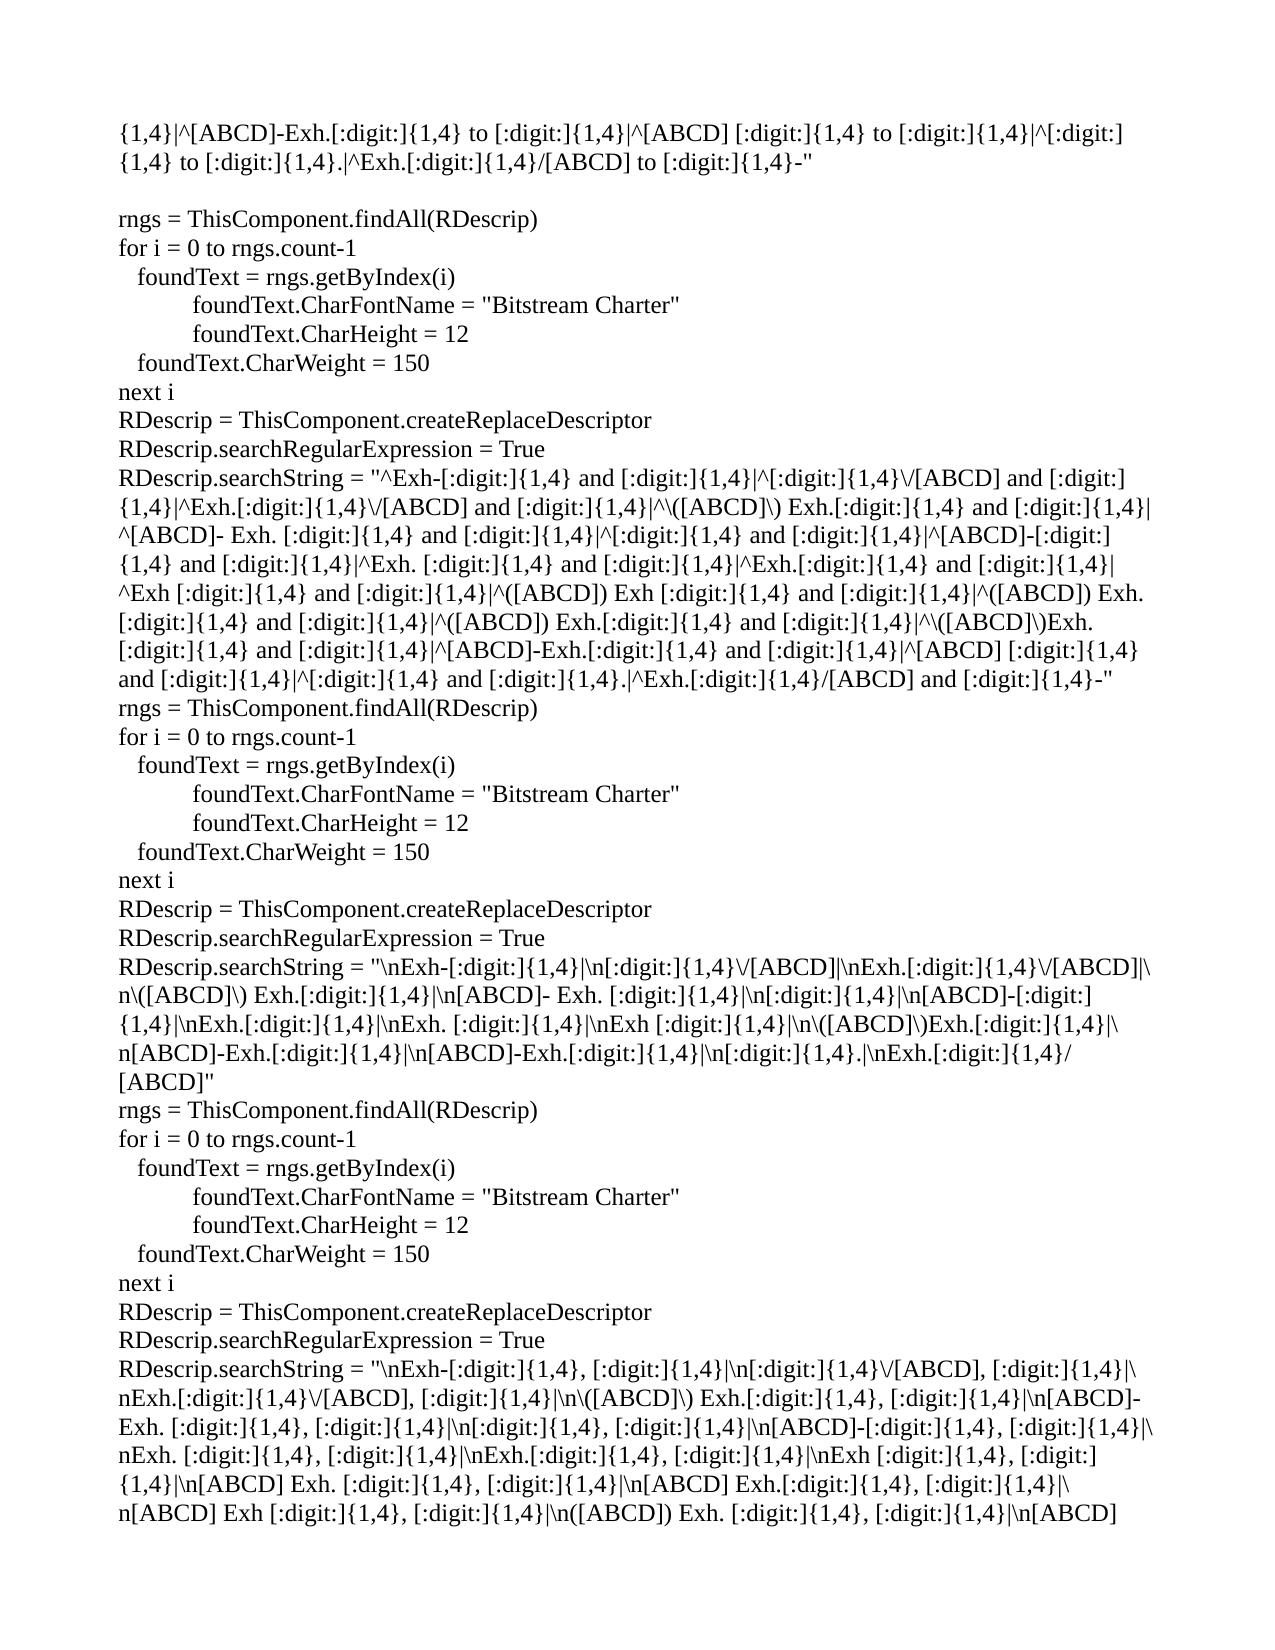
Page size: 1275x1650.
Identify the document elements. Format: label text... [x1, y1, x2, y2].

text foundText.CharHeight = 12 [118, 319, 1157, 348]
text for i = 0 to rngs.count-1 [118, 1124, 1157, 1153]
text foundText.CharWeight = 150 [118, 1239, 1157, 1268]
text foundText.CharHeight = 12 [118, 808, 1157, 837]
text RDescrip.searchString = "\nExh-[:digit:]{1,4}|\n[:digit:]{1,4}\/[ABCD]|\nExh.[:digit:]{1,4}\/[ABCD]|\n\([ABCD]\) Exh.[:digit:]{1,4}|\n[ABCD]- Exh. [:digit:]{1,4}|\n[:digit:]{1,4}|\n[ABCD]-[:digit:]{1,4}|\nExh.[:digit:]{1,4}|\nExh. [:digit:]{1,4}|\nExh [:digit:]{1,4}|\n\([ABCD]\)Exh.[:digit:]{1,4}|\n[ABCD]-Exh.[:digit:]{1,4}|\n[ABCD]-Exh.[:digit:]{1,4}|\n[:digit:]{1,4}.|\nExh.[:digit:]{1,4}/[ABCD]" [118, 952, 1157, 1096]
text foundText = rngs.getByIndex(i) [118, 751, 1157, 779]
text RDescrip = ThisComponent.createReplaceDescriptor [118, 894, 1157, 923]
text {1,4}|^[ABCD]-Exh.[:digit:]{1,4} to [:digit:]{1,4}|^[ABCD] [:digit:]{1,4} to [:digit:]{1,4}|^[:digit:]{1,4} to [:digit:]{1,4}.|^Exh.[:digit:]{1,4}/[ABCD] to [:digit:]{1,4}-" [118, 118, 1157, 176]
text foundText = rngs.getByIndex(i) [118, 1153, 1157, 1182]
text RDescrip.searchRegularExpression = True [118, 1326, 1157, 1354]
text foundText.CharHeight = 12 [118, 1211, 1157, 1239]
text foundText.CharWeight = 150 [118, 837, 1157, 866]
text RDescrip = ThisComponent.createReplaceDescriptor [118, 1297, 1157, 1326]
text RDescrip.searchRegularExpression = True [118, 434, 1157, 463]
text RDescrip = ThisComponent.createReplaceDescriptor [118, 406, 1157, 434]
text foundText.CharFontName = "Bitstream Charter" [118, 1182, 1157, 1211]
text RDescrip.searchString = "\nExh-[:digit:]{1,4}, [:digit:]{1,4}|\n[:digit:]{1,4}\/[ABCD], [:digit:]{1,4}|\nExh.[:digit:]{1,4}\/[ABCD], [:digit:]{1,4}|\n\([ABCD]\) Exh.[:digit:]{1,4}, [:digit:]{1,4}|\n[ABCD]- Exh. [:digit:]{1,4}, [:digit:]{1,4}|\n[:digit:]{1,4}, [:digit:]{1,4}|\n[ABCD]-[:digit:]{1,4}, [:digit:]{1,4}|\nExh. [:digit:]{1,4}, [:digit:]{1,4}|\nExh.[:digit:]{1,4}, [:digit:]{1,4}|\nExh [:digit:]{1,4}, [:digit:]{1,4}|\n[ABCD] Exh. [:digit:]{1,4}, [:digit:]{1,4}|\n[ABCD] Exh.[:digit:]{1,4}, [:digit:]{1,4}|\n[ABCD] Exh [:digit:]{1,4}, [:digit:]{1,4}|\n([ABCD]) Exh. [:digit:]{1,4}, [:digit:]{1,4}|\n[ABCD] [118, 1354, 1157, 1527]
text RDescrip.searchString = "^Exh-[:digit:]{1,4} and [:digit:]{1,4}|^[:digit:]{1,4}\/[ABCD] and [:digit:]{1,4}|^Exh.[:digit:]{1,4}\/[ABCD] and [:digit:]{1,4}|^\([ABCD]\) Exh.[:digit:]{1,4} and [:digit:]{1,4}|^[ABCD]- Exh. [:digit:]{1,4} and [:digit:]{1,4}|^[:digit:]{1,4} and [:digit:]{1,4}|^[ABCD]-[:digit:]{1,4} and [:digit:]{1,4}|^Exh. [:digit:]{1,4} and [:digit:]{1,4}|^Exh.[:digit:]{1,4} and [:digit:]{1,4}|^Exh [:digit:]{1,4} and [:digit:]{1,4}|^([ABCD]) Exh [:digit:]{1,4} and [:digit:]{1,4}|^([ABCD]) Exh. [:digit:]{1,4} and [:digit:]{1,4}|^([ABCD]) Exh.[:digit:]{1,4} and [:digit:]{1,4}|^\([ABCD]\)Exh.[:digit:]{1,4} and [:digit:]{1,4}|^[ABCD]-Exh.[:digit:]{1,4} and [:digit:]{1,4}|^[ABCD] [:digit:]{1,4} and [:digit:]{1,4}|^[:digit:]{1,4} and [:digit:]{1,4}.|^Exh.[:digit:]{1,4}/[ABCD] and [:digit:]{1,4}-" [118, 463, 1157, 693]
text RDescrip.searchRegularExpression = True [118, 923, 1157, 952]
text rngs = ThisComponent.findAll(RDescrip) [118, 1096, 1157, 1124]
text next i [118, 1268, 1157, 1297]
text next i [118, 377, 1157, 406]
text for i = 0 to rngs.count-1 [118, 722, 1157, 751]
text foundText = rngs.getByIndex(i) [118, 262, 1157, 291]
text next i [118, 866, 1157, 894]
text foundText.CharWeight = 150 [118, 348, 1157, 377]
text rngs = ThisComponent.findAll(RDescrip) [118, 204, 1157, 233]
text rngs = ThisComponent.findAll(RDescrip) [118, 693, 1157, 722]
text foundText.CharFontName = "Bitstream Charter" [118, 291, 1157, 319]
text foundText.CharFontName = "Bitstream Charter" [118, 779, 1157, 808]
text for i = 0 to rngs.count-1 [118, 233, 1157, 262]
